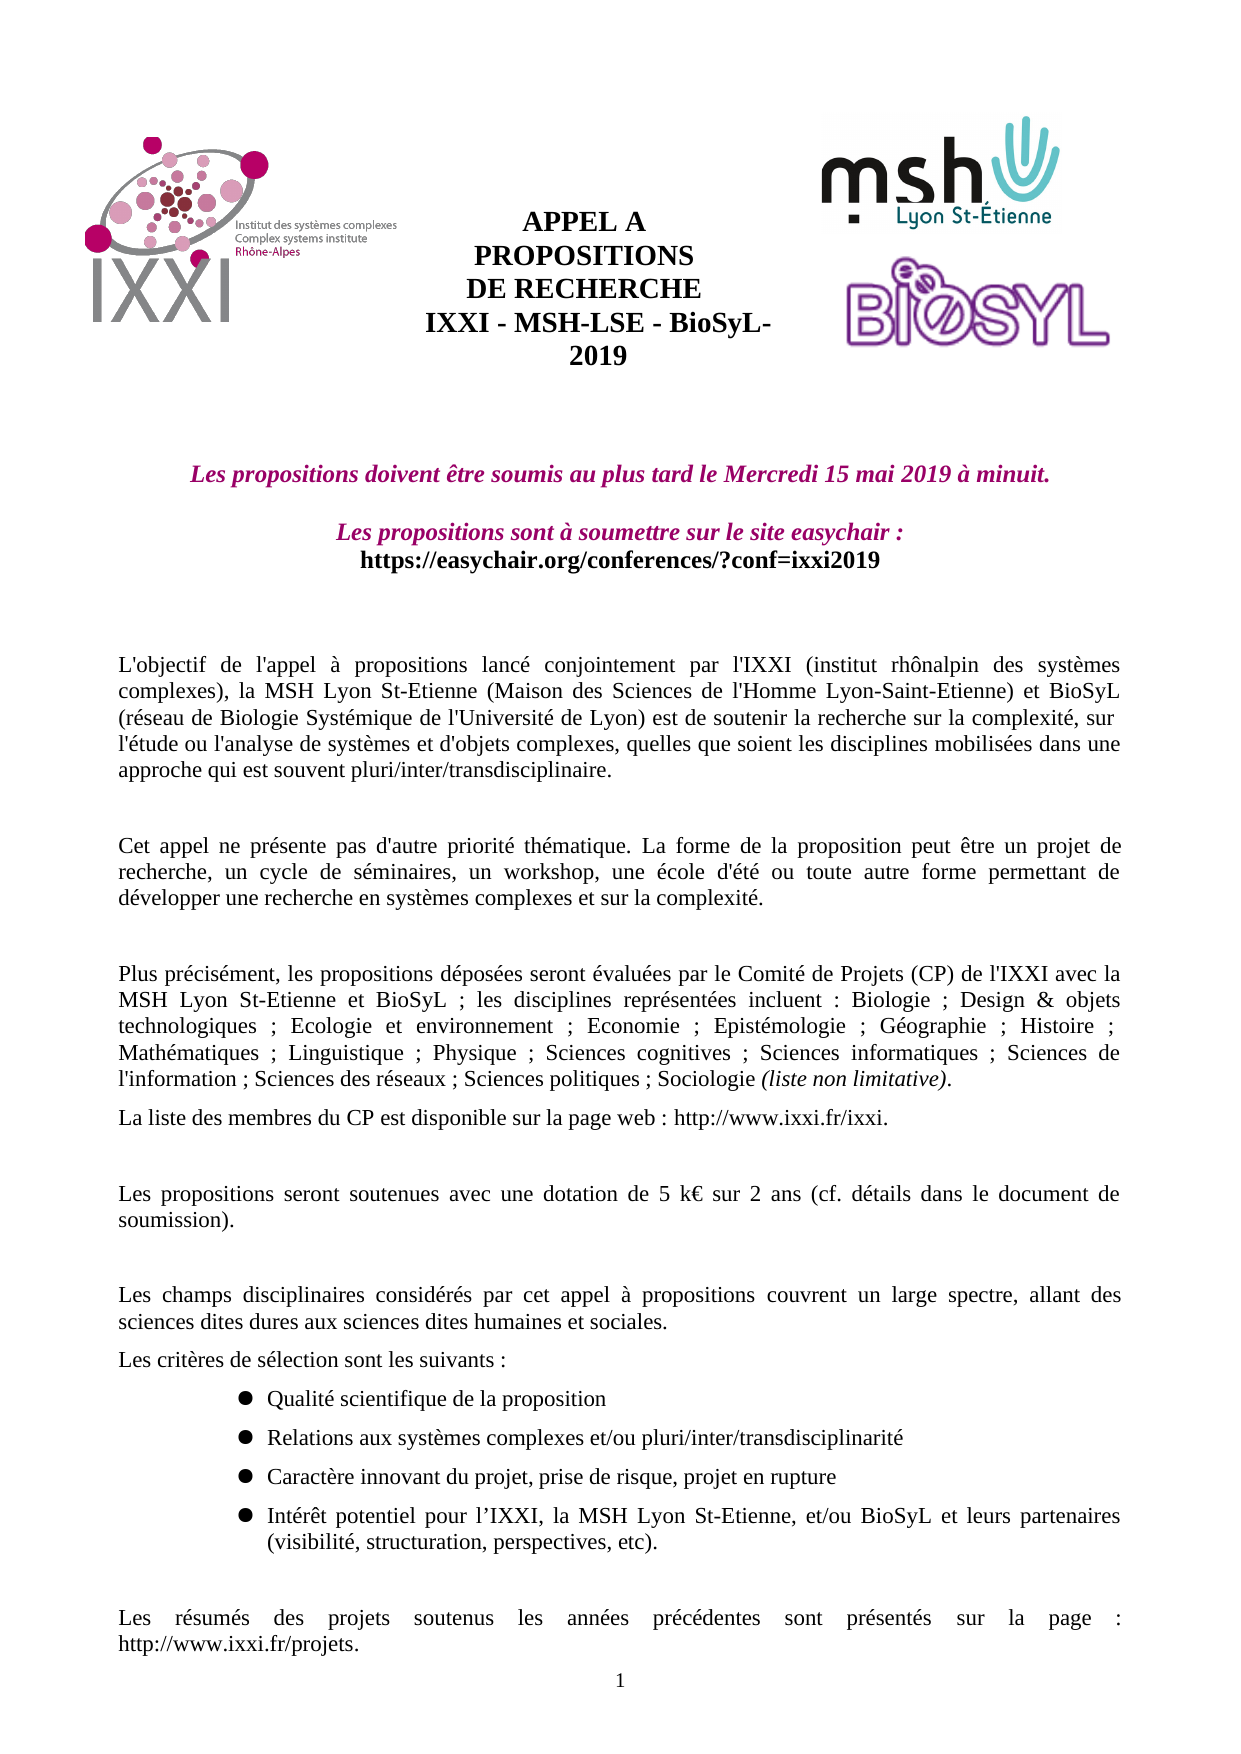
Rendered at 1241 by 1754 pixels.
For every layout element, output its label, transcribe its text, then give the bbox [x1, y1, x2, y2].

list Qualité scientifique de la proposition [237, 1385, 1122, 1412]
list Relations aux systèmes complexes et/ou pluri/inter/transdisciplinarité [237, 1424, 1122, 1451]
list Caractère innovant du projet, prise de risque, projet en rupture [237, 1463, 1122, 1489]
text https://easychair.org/conferences/?conf=ixxi2019 [118, 545, 1122, 574]
text Les champs disciplinaires considérés par cet appel à propositions couvrent un large spectre, allant des sciences dites dures aux sciences dites humaines et sociales. [118, 1281, 1122, 1334]
text Cet appel ne présente pas d'autre priorité thématique. La forme de la proposition peut être un projet de recherche, un cycle de séminaires, un workshop, une école d'été ou toute autre forme permettant de développer une recherche en systèmes complexes et sur la complexité. [118, 832, 1122, 911]
text L'objectif de l'appel à propositions lancé conjointement par l'IXXI (institut rhônalpin des systèmes complexes), la MSH Lyon St-Etienne (Maison des Sciences de l'Homme Lyon-Saint-Etienne) et BioSyL (réseau de Biologie Systémique de l'Université de Lyon) est de soutenir la recherche sur la complexité, sur l'étude ou l'analyse de systèmes et d'objets complexes, quelles que soient les disciplines mobilisées dans une approche qui est souvent pluri/inter/transdisciplinaire. [118, 651, 1122, 783]
list Intérêt potentiel pour l’IXXI, la MSH Lyon St-Etienne, et/ou BioSyL et leurs partenaires (visibilité, structuration, perspectives, etc). [237, 1502, 1122, 1555]
text Les propositions doivent être soumis au plus tard le Mercredi 15 mai 2019 à minuit. [118, 459, 1122, 488]
text La liste des membres du CP est disponible sur la page web : http://www.ixxi.fr/ixxi. [118, 1104, 1122, 1131]
picture [85, 137, 397, 329]
table_header APPEL A PROPOSITIONS DE RECHERCHE IXXI - MSH-LSE - BioSyL- 2019 [405, 105, 763, 380]
text Les propositions sont à soumettre sur le site easychair : [118, 517, 1122, 545]
text Plus précisément, les propositions déposées seront évaluées par le Comité de Projets (CP) de l'IXXI avec la MSH Lyon St-Etienne et BioSyL ; les disciplines représentées incluent : Biologie ; Design & objets technologiques ; Ecologie et environnement ; Economie ; Epistémologie ; Géographie ; Histoire ; Mathématiques ; Linguistique ; Physique ; Sciences cognitives ; Sciences informatiques ; Sciences de l'information ; Sciences des réseaux ; Sciences politiques ; Sociologie (liste non limitative). [118, 960, 1122, 1092]
picture [821, 112, 1062, 234]
text Les résumés des projets soutenus les années précédentes sont présentés sur la page : http://www.ixxi.fr/projets. [118, 1604, 1122, 1656]
text Les propositions seront soutenues avec une dotation de 5 k€ sur 2 ans (cf. détails dans le document de soumission). [118, 1179, 1122, 1232]
table_header [763, 105, 1121, 380]
picture [840, 255, 1114, 353]
text Les critères de sélection sont les suivants : [118, 1347, 1122, 1373]
table_header [77, 105, 405, 380]
